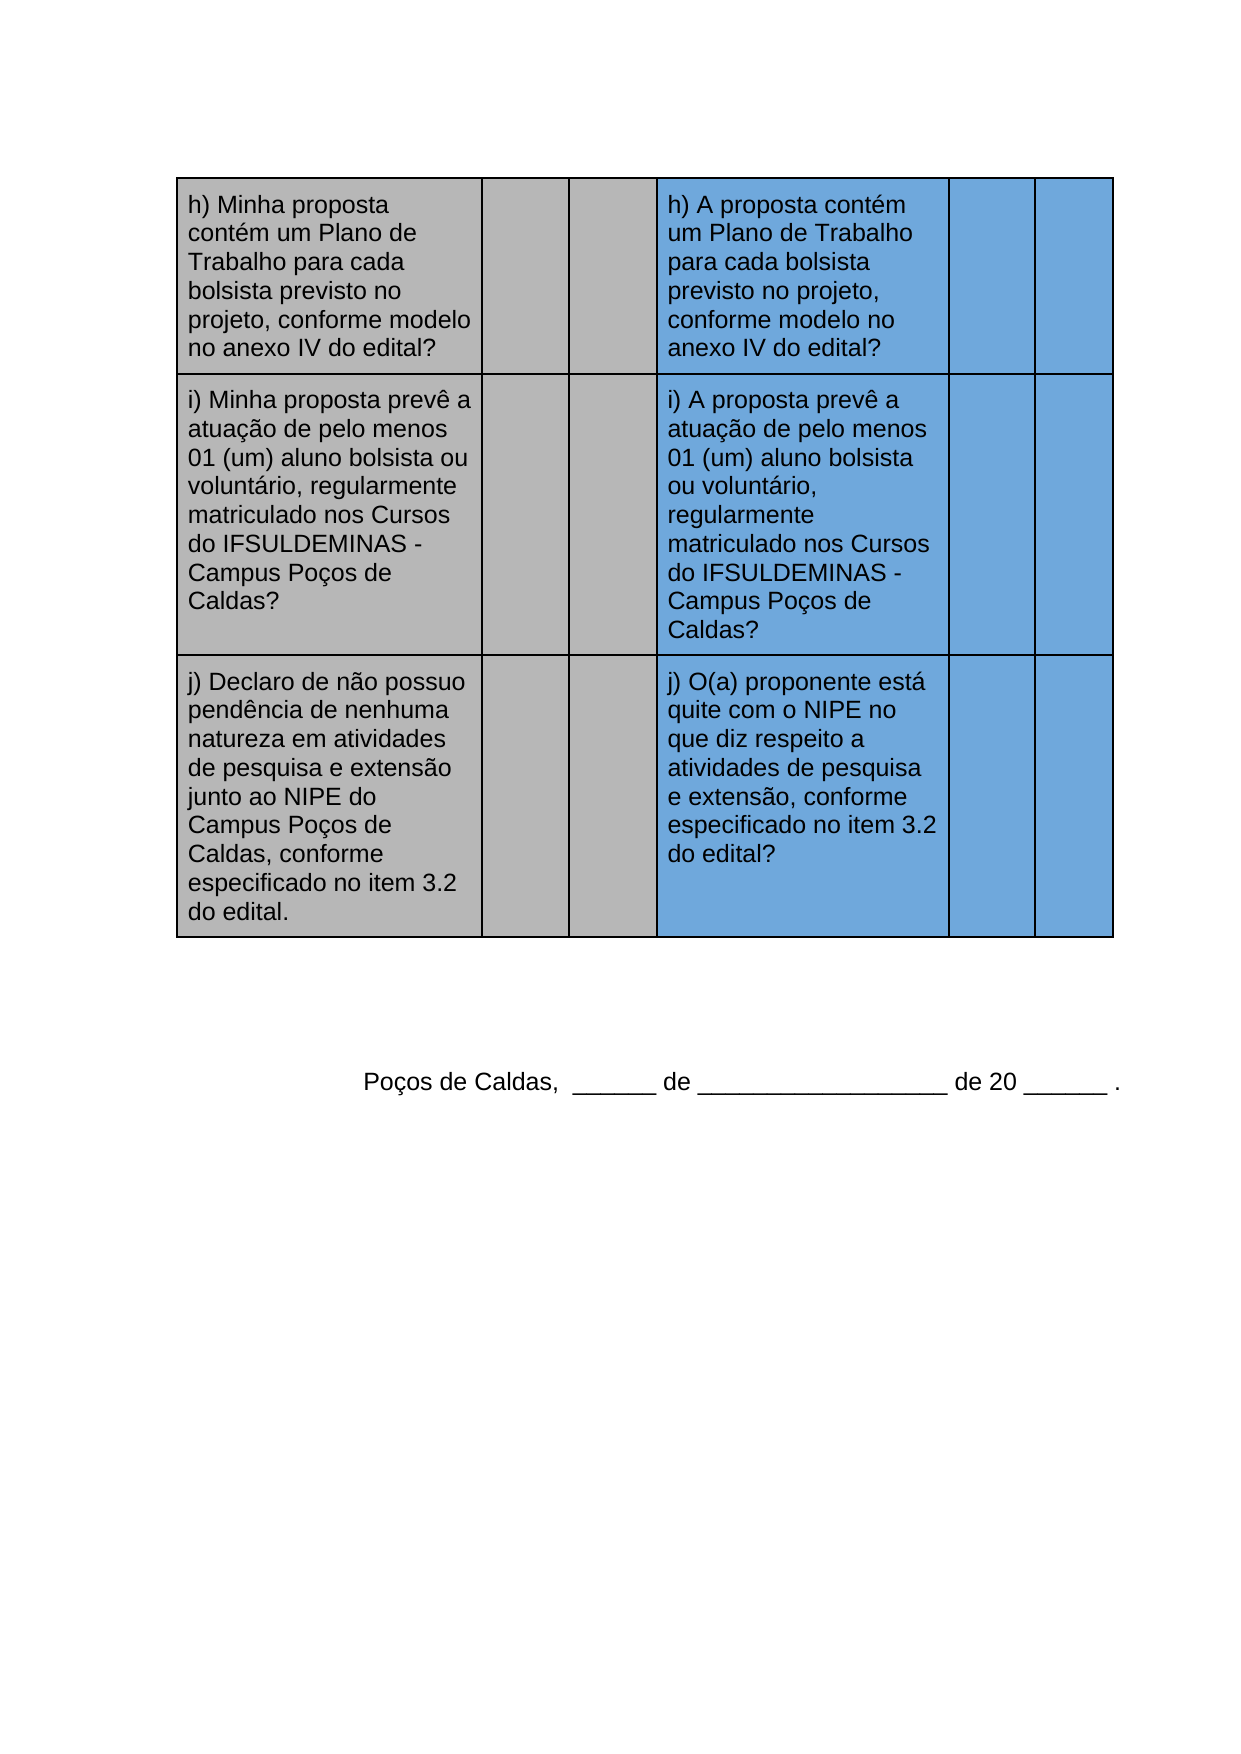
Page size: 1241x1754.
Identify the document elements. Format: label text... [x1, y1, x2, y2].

table_cell [483, 656, 568, 936]
text Poços de Caldas, ______ de __________________ de 20 ______ . [177, 1067, 1122, 1096]
table_cell [1036, 179, 1112, 373]
table_cell [950, 656, 1034, 936]
table_cell [570, 656, 656, 936]
table_cell j) Declaro de não possuo pendência de nenhuma natureza em atividades de pesquisa e extensão junto ao NIPE do Campus Poços de Caldas, conforme especificado no item 3.2 do edital. [178, 656, 481, 936]
table_cell [570, 179, 656, 373]
table_cell [1036, 656, 1112, 936]
table_cell i) A proposta prevê a atuação de pelo menos 01 (um) aluno bolsista ou voluntário, regularmente matriculado nos Cursos do IFSULDEMINAS - Campus Poços de Caldas? [658, 375, 948, 654]
table_cell j) O(a) proponente está quite com o NIPE no que diz respeito a atividades de pesquisa e extensão, conforme especificado no item 3.2 do edital? [658, 656, 948, 936]
table_cell [570, 375, 656, 654]
table_cell i) Minha proposta prevê a atuação de pelo menos 01 (um) aluno bolsista ou voluntário, regularmente matriculado nos Cursos do IFSULDEMINAS - Campus Poços de Caldas? [178, 375, 481, 654]
table_cell [950, 375, 1034, 654]
table_cell h) Minha proposta contém um Plano de Trabalho para cada bolsista previsto no projeto, conforme modelo no anexo IV do edital? [178, 179, 481, 373]
table_cell h) A proposta contém um Plano de Trabalho para cada bolsista previsto no projeto, conforme modelo no anexo IV do edital? [658, 179, 948, 373]
table_cell [483, 375, 568, 654]
table_cell [1036, 375, 1112, 654]
table_cell [950, 179, 1034, 373]
table_cell [483, 179, 568, 373]
